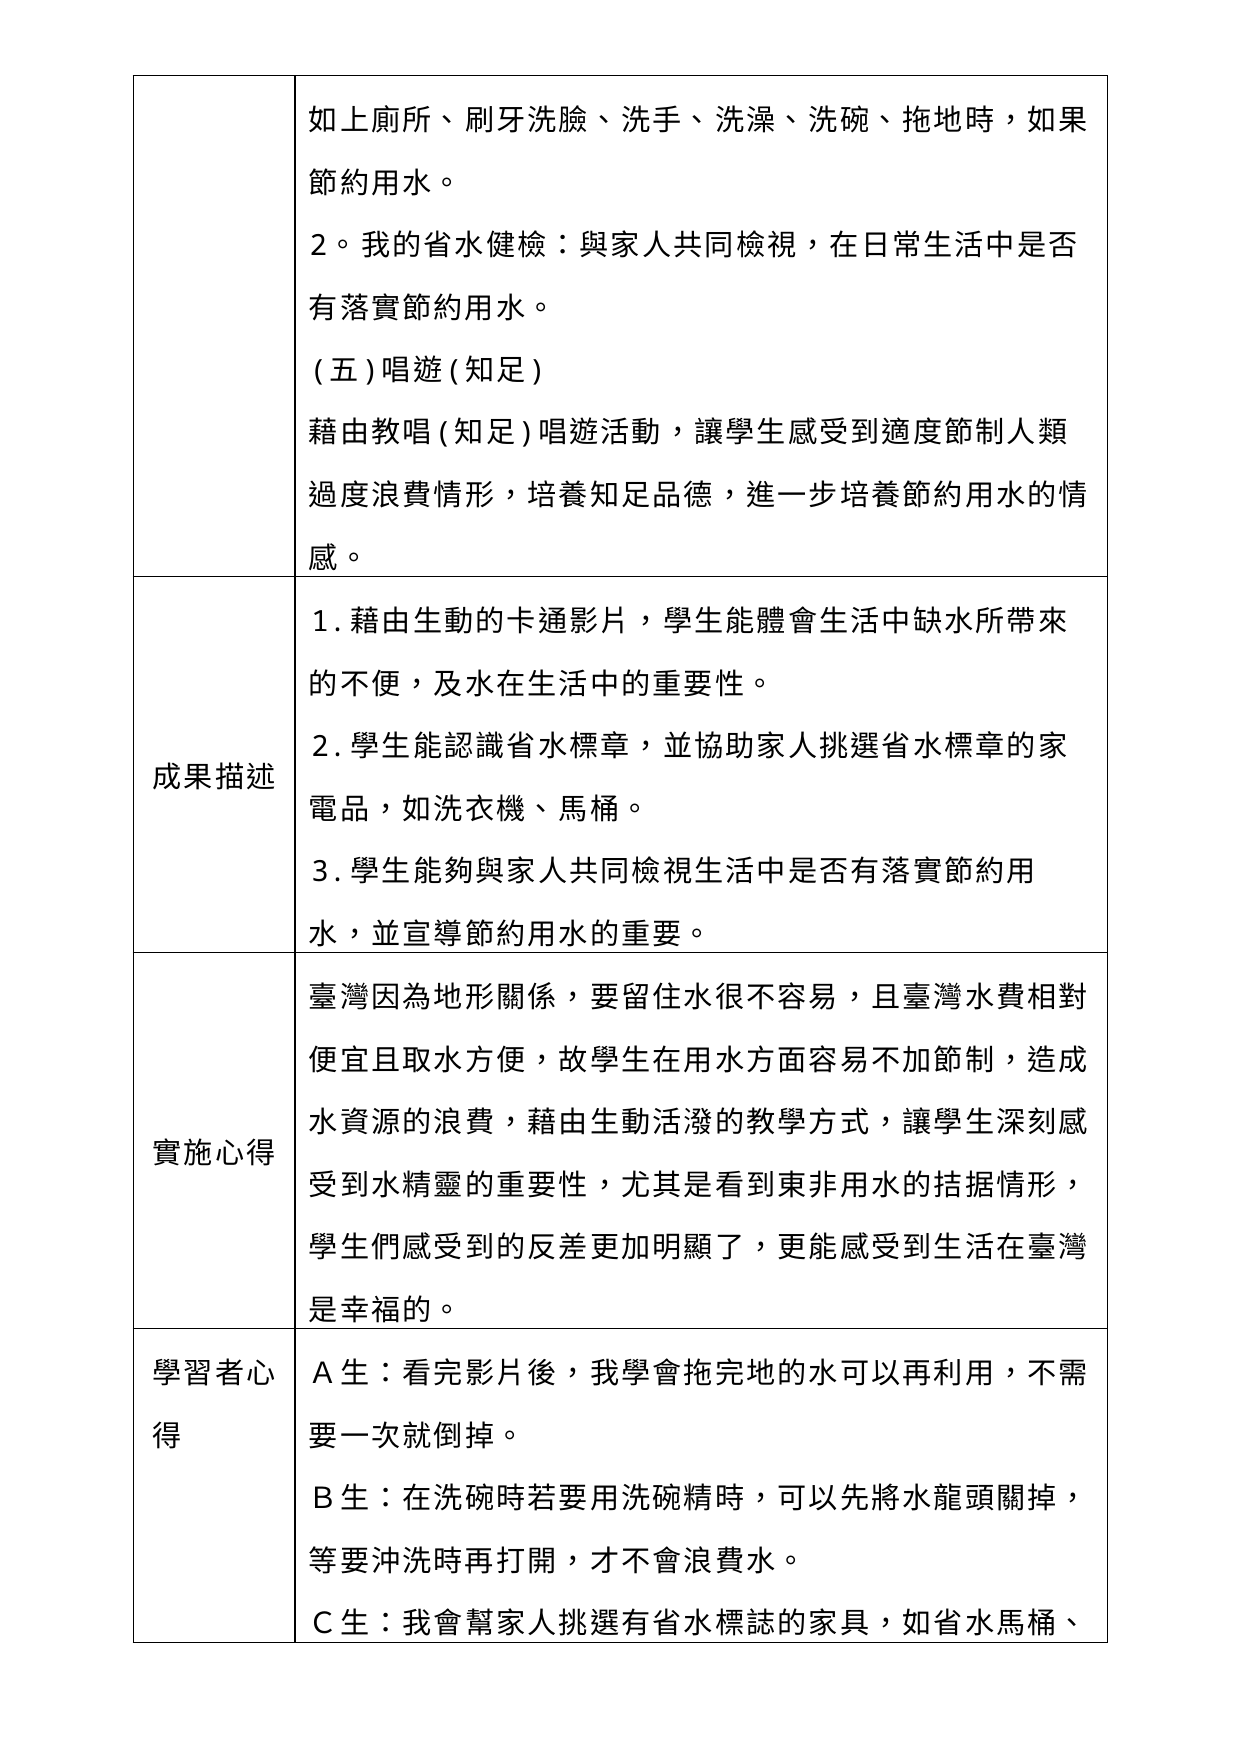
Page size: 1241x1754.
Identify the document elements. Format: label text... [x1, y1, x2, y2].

table_cell 學習者心得 [134, 1329, 294, 1642]
table_cell Ａ生：看完影片後，我學會拖完地的水可以再利用，不需要一次就倒掉。 Ｂ生：在洗碗時若要用洗碗精時，可以先將水龍頭關掉，等要沖洗時再打開，才不會浪費水。 Ｃ生：我會幫家人挑選有省水標誌的家具，如省水馬桶、 [296, 1329, 1107, 1642]
table_cell 1.藉由生動的卡通影片，學生能體會生活中缺水所帶來的不便，及水在生活中的重要性。 2.學生能認識省水標章，並協助家人挑選省水標章的家電品，如洗衣機、馬桶。 3.學生能夠與家人共同檢視生活中是否有落實節約用水，並宣導節約用水的重要。 [296, 577, 1107, 952]
table_cell [134, 76, 294, 576]
table_cell 成果描述 [134, 577, 294, 952]
table_cell 如上廁所、刷牙洗臉、洗手、洗澡、洗碗、拖地時，如果節約用水。 2。我的省水健檢：與家人共同檢視，在日常生活中是否有落實節約用水。 (五)唱遊(知足) 藉由教唱(知足)唱遊活動，讓學生感受到適度節制人類過度浪費情形，培養知足品德，進一步培養節約用水的情感。 [296, 76, 1107, 576]
table_cell 實施心得 [134, 953, 294, 1328]
table_cell 臺灣因為地形關係，要留住水很不容易，且臺灣水費相對便宜且取水方便，故學生在用水方面容易不加節制，造成水資源的浪費，藉由生動活潑的教學方式，讓學生深刻感受到水精靈的重要性，尤其是看到東非用水的拮据情形，學生們感受到的反差更加明顯了，更能感受到生活在臺灣是幸福的。 [296, 953, 1107, 1328]
